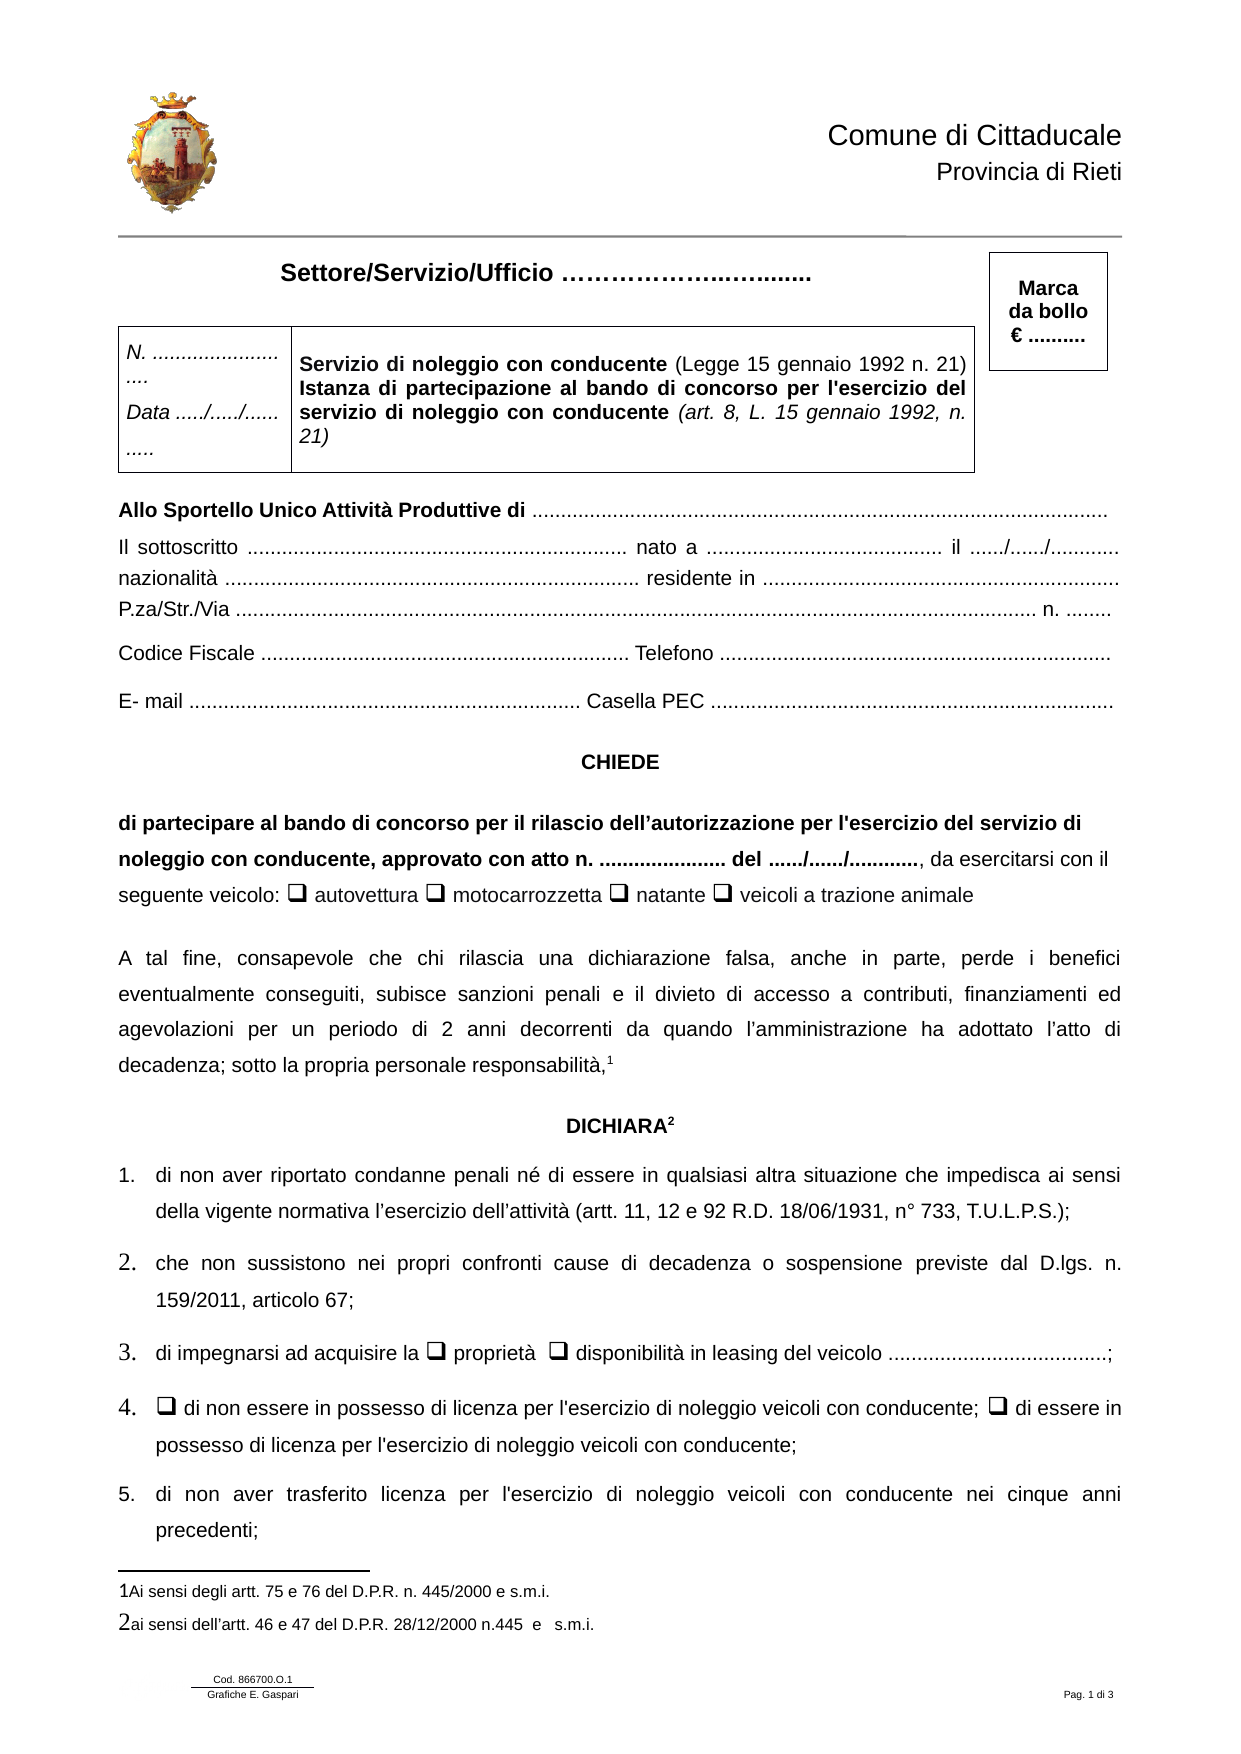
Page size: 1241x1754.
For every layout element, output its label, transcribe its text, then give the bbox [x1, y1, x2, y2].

subtitle CHIEDE [118, 750, 1122, 774]
text A tal fine, consapevole che chi rilascia una dichiarazione falsa, anche in parte, perde i benefici eventualmente conseguiti, subisce sanzioni penali e il divieto di accesso a contributi, finanziamenti ed agevolazioni per un periodo di 2 anni decorrenti da quando l’amministrazione ha adottato l’atto di decadenza; sotto la propria personale responsabilità, [118, 945, 1122, 1077]
text Il sottoscritto .................................................................. nato a ......................................... il ....../....../............ nazionalità ........................................................................ residente in .............................................................. P.za/Str./Via ........................................................................................................................................... n. ........ [118, 535, 1122, 621]
list di impegnarsi ad acquisire la  proprietà  disponibilità in leasing del veicolo ......................................; [118, 1337, 1122, 1365]
list di non aver riportato condanne penali né di essere in qualsiasi altra situazione che impedisca ai sensi della vigente normativa l’esercizio dell’attività (artt. 11, 12 e 92 R.D. 18/06/1931, n° 733, T.U.L.P.S.); [118, 1163, 1122, 1223]
text E- mail .................................................................... Casella PEC ...................................................................... [118, 689, 1122, 713]
text DICHIARA [118, 1114, 1122, 1138]
text Comune di Cittaducale [224, 118, 1122, 152]
table_header N. .......................... Data ...../...../........... [119, 327, 291, 472]
text Settore/Servizio/Ufficio ………………...…........ [118, 258, 989, 287]
table_header Marca da bollo € .......... [990, 253, 1107, 370]
list di non aver trasferito licenza per l'esercizio di noleggio veicoli con conducente nei cinque anni precedenti; [118, 1481, 1122, 1541]
text Codice Fiscale ................................................................ Telefono .................................................................... [118, 641, 1122, 665]
text ai sensi dell’artt. 46 e 47 del D.P.R. 28/12/2000 n.445 e s.m.i. [118, 1607, 1122, 1636]
table_header Servizio di noleggio con conducente (Legge 15 gennaio 1992 n. 21) Istanza di partecipazione al bando di concorso per l'esercizio del servizio di noleggio con conducente (art. 8, L. 15 gennaio 1992, n. 21) [292, 327, 974, 472]
list  di non essere in possesso di licenza per l'esercizio di noleggio veicoli con conducente;  di essere in possesso di licenza per l'esercizio di noleggio veicoli con conducente; [118, 1392, 1122, 1457]
list che non sussistono nei propri confronti cause di decadenza o sospensione previste dal D.lgs. n. 159/2011, articolo 67; [118, 1247, 1122, 1312]
text Ai sensi degli artt. 75 e 76 del D.P.R. n. 445/2000 e s.m.i. [118, 1577, 1122, 1603]
picture [122, 87, 224, 219]
subtitle di partecipare al bando di concorso per il rilascio dell’autorizzazione per l'esercizio del servizio di noleggio con conducente, approvato con atto n. ...................... del ....../....../............, da esercitarsi con il seguente veicolo:  autovettura  motocarrozzetta  natante  veicoli a trazione animale [118, 811, 1122, 908]
text Allo Sportello Unico Attività Produttive di .................................................................................................... [118, 498, 1122, 522]
text Provincia di Rieti [224, 157, 1122, 185]
